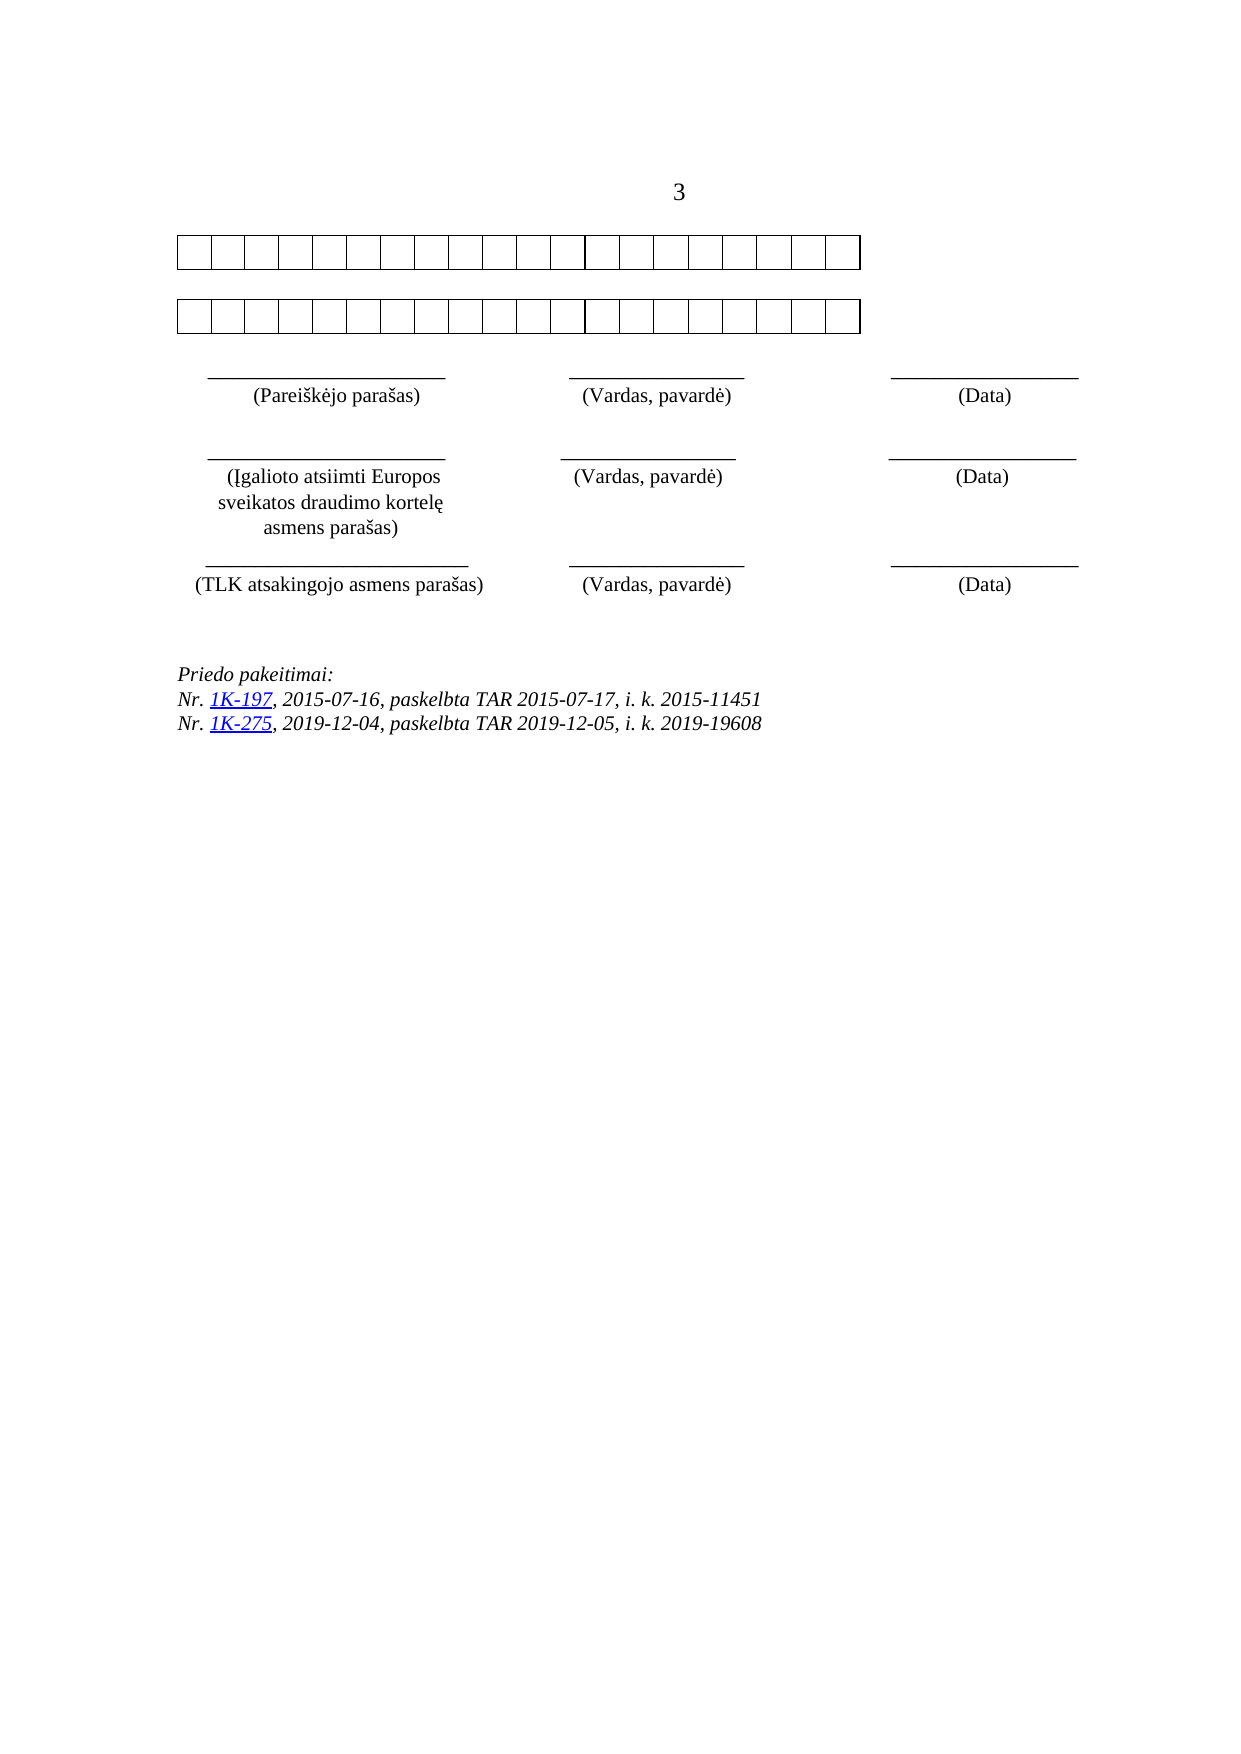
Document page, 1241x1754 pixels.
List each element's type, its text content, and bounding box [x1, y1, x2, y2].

table_header [551, 300, 584, 333]
table_header [279, 300, 312, 333]
table_header [654, 236, 688, 269]
table_header [449, 300, 482, 333]
table_header [245, 236, 278, 269]
table_cell ______________ (Vardas, pavardė) [496, 541, 817, 634]
table_header [483, 300, 516, 333]
table_header [689, 236, 722, 269]
table_header [415, 236, 448, 269]
table_cell ______________ (Vardas, pavardė) [484, 434, 813, 541]
table_header [212, 300, 244, 333]
table_header [212, 236, 244, 269]
table_header [178, 236, 211, 269]
table_cell _______________ (Data) [818, 541, 1152, 634]
table_header [792, 300, 825, 333]
table_header _______________ (Data) [818, 353, 1152, 434]
text Priedo pakeitimai: [177, 662, 1181, 686]
table_cell _______________ (Data) [813, 434, 1152, 541]
table_header [449, 236, 482, 269]
table_header [689, 300, 722, 333]
table_header [826, 300, 859, 333]
table_header [347, 236, 380, 269]
table_header [723, 236, 756, 269]
table_header [517, 236, 550, 269]
table_header [415, 300, 448, 333]
table_header [347, 300, 380, 333]
table_header [381, 300, 414, 333]
table_header [620, 236, 653, 269]
table_header [586, 300, 619, 333]
table_header [313, 300, 346, 333]
table_header [654, 300, 688, 333]
table_header [245, 300, 278, 333]
table_header [483, 236, 516, 269]
table_header [279, 236, 312, 269]
table_cell ___________________ (Įgalioto atsiimti Europos sveikatos draudimo kortelę asmens parašas) [178, 434, 483, 541]
text Nr. 1K-197, 2015-07-16, paskelbta TAR 2015-07-17, i. k. 2015-11451 [177, 686, 1181, 711]
table_header ______________ (Vardas, pavardė) [496, 353, 817, 434]
table_header [517, 300, 550, 333]
table_header [313, 236, 346, 269]
table_header [381, 236, 414, 269]
table_header [792, 236, 825, 269]
table_header [620, 300, 653, 333]
table_header [723, 300, 756, 333]
table_header [586, 236, 619, 269]
table_header [178, 300, 211, 333]
table_cell _____________________ (TLK atsakingojo asmens parašas) [178, 541, 496, 634]
text Nr. 1K-275, 2019-12-04, paskelbta TAR 2019-12-05, i. k. 2019-19608 [177, 711, 1181, 734]
table_header ___________________ (Pareiškėjo parašas) [178, 353, 496, 434]
table_header [551, 236, 584, 269]
table_header [757, 236, 791, 269]
table_header [826, 236, 859, 269]
table_header [757, 300, 791, 333]
